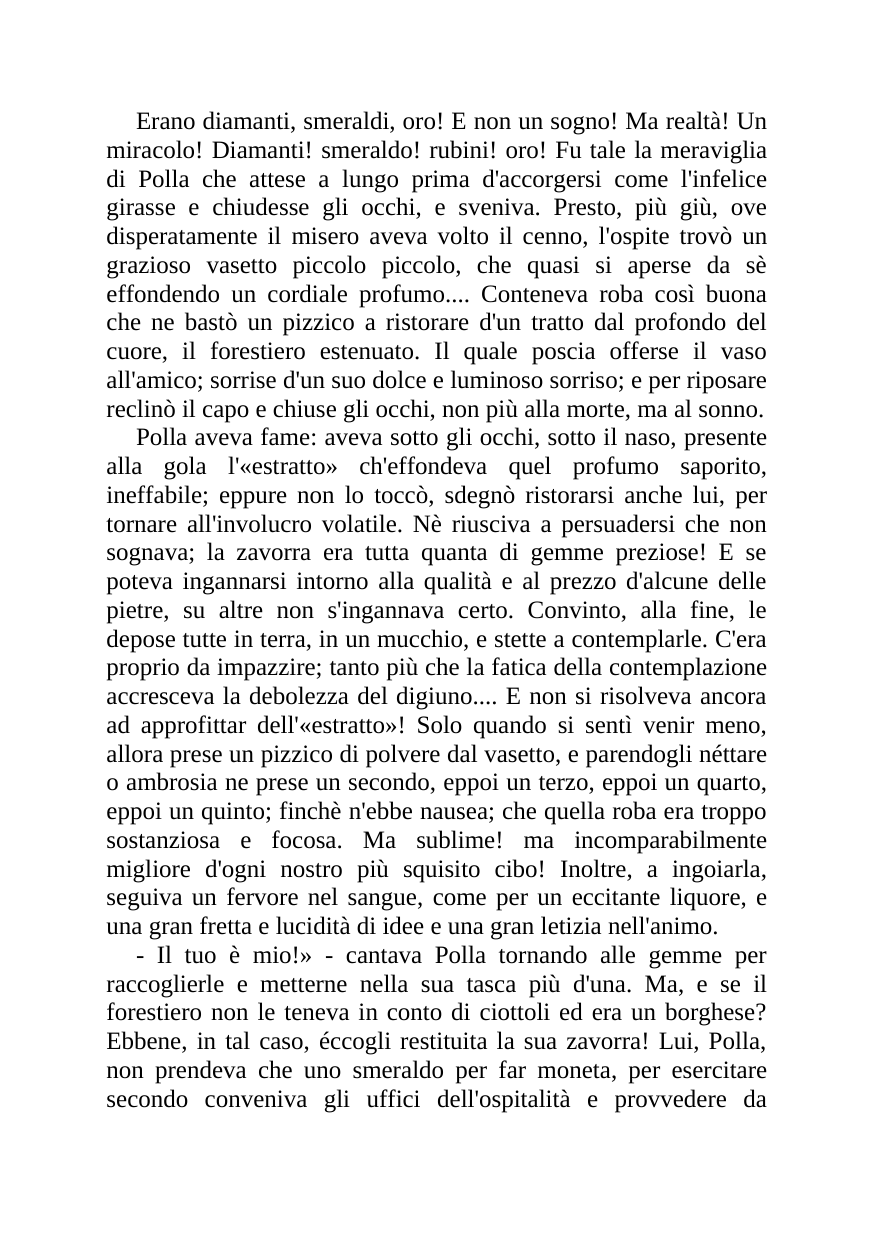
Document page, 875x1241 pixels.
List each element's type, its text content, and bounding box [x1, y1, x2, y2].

text Erano diamanti, smeraldi, oro! E non un sogno! Ma realtà! Un miracolo! Diamanti! smeraldo! rubini! oro! Fu tale la meraviglia di Polla che attese a lungo prima d'accorgersi come l'infelice girasse e chiudesse gli occhi, e sveniva. Presto, più giù, ove disperatamente il misero aveva volto il cenno, l'ospite trovò un grazioso vasetto piccolo piccolo, che quasi si aperse da sè effondendo un cordiale profumo.... Conteneva roba così buona che ne bastò un pizzico a ristorare d'un tratto dal profondo del cuore, il forestiero estenuato. Il quale poscia offerse il vaso all'amico; sorrise d'un suo dolce e luminoso sorriso; e per riposare reclinò il capo e chiuse gli occhi, non più alla morte, ma al sonno. [106, 106, 768, 422]
text Polla aveva fame: aveva sotto gli occhi, sotto il naso, presente alla gola l'«estratto» ch'effondeva quel profumo saporito, ineffabile; eppure non lo toccò, sdegnò ristorarsi anche lui, per tornare all'involucro volatile. Nè riusciva a persuadersi che non sognava; la zavorra era tutta quanta di gemme preziose! E se poteva ingannarsi intorno alla qualità e al prezzo d'alcune delle pietre, su altre non s'ingannava certo. Convinto, alla fine, le depose tutte in terra, in un mucchio, e stette a contemplarle. C'era proprio da impazzire; tanto più che la fatica della contemplazione accresceva la debolezza del digiuno.... E non si risolveva ancora ad approfittar dell'«estratto»! Solo quando si sentì venir meno, allora prese un pizzico di polvere dal vasetto, e parendogli néttare o ambrosia ne prese un secondo, eppoi un terzo, eppoi un quarto, eppoi un quinto; finchè n'ebbe nausea; che quella roba era troppo sostanziosa e focosa. Ma sublime! ma incomparabilmente migliore d'ogni nostro più squisito cibo! Inoltre, a ingoiarla, seguiva un fervore nel sangue, come per un eccitante liquore, e una gran fretta e lucidità di idee e una gran letizia nell'animo. [106, 422, 768, 940]
text - Il tuo è mio!» - cantava Polla tornando alle gemme per raccoglierle e metterne nella sua tasca più d'una. Ma, e se il forestiero non le teneva in conto di ciottoli ed era un borghese? Ebbene, in tal caso, éccogli restituita la sua zavorra! Lui, Polla, non prendeva che uno smeraldo per far moneta, per esercitare secondo conveniva gli uffici dell'ospitalità e provvedere da [106, 940, 768, 1112]
